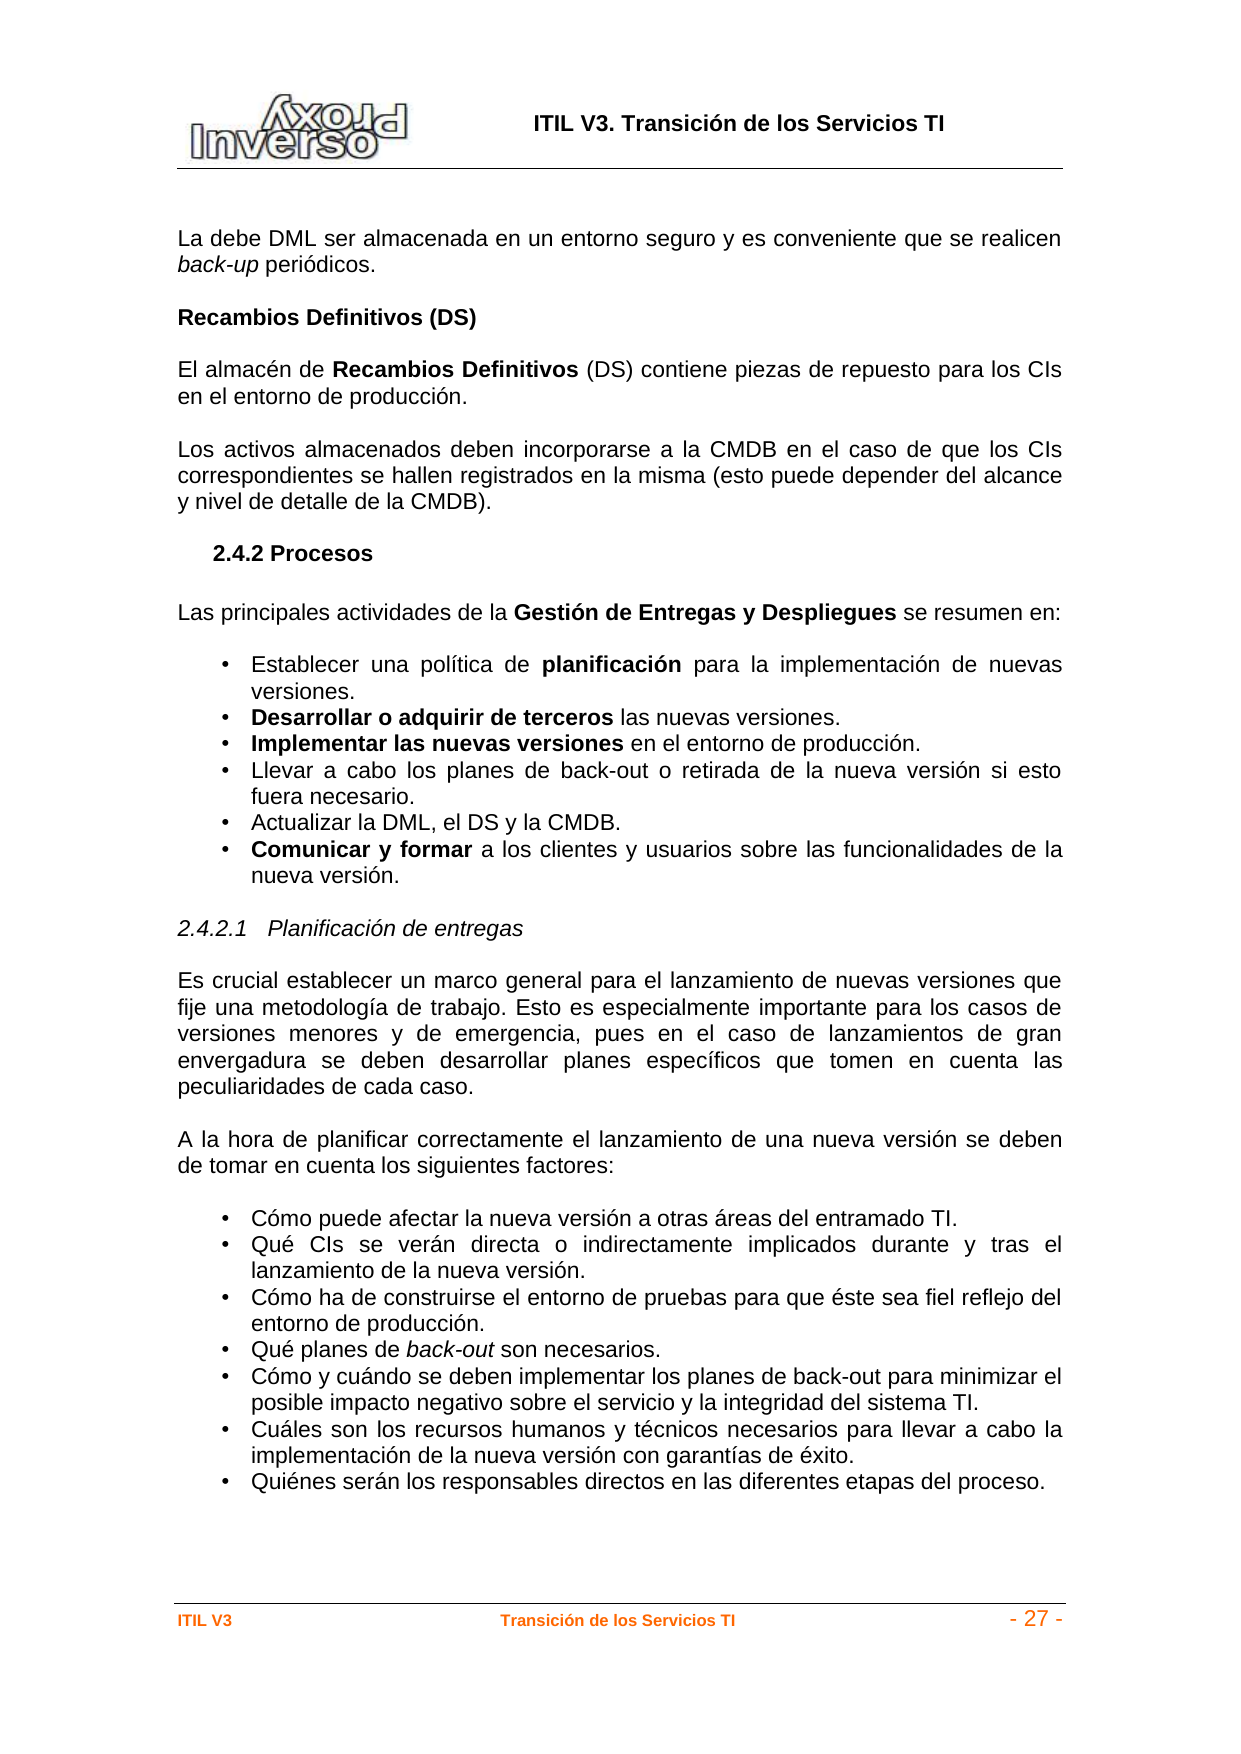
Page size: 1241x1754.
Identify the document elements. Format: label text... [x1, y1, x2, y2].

text El almacén de Recambios Definitivos (DS) contiene piezas de repuesto para los CIs en el entorno de producción. [177, 356, 1063, 409]
text Recambios Definitivos (DS) [177, 304, 1063, 330]
text Las principales actividades de la Gestión de Entregas y Despliegues se resumen en: [177, 598, 1063, 625]
text Es crucial establecer un marco general para el lanzamiento de nuevas versiones que fije una metodología de trabajo. Esto es especialmente importante para los casos de versiones menores y de emergencia, pues en el caso de lanzamientos de gran envergadura se deben desarrollar planes específicos que tomen en cuenta las peculiaridades de cada caso. [177, 967, 1063, 1099]
list Qué planes de back-out son necesarios. [221, 1336, 1063, 1363]
list Comunicar y formar a los clientes y usuarios sobre las funcionalidades de la nueva versión. [221, 836, 1063, 888]
text La debe DML ser almacenada en un entorno seguro y es conveniente que se realicen back-up periódicos. [177, 225, 1063, 277]
picture [184, 89, 414, 164]
list Actualizar la DML, el DS y la CMDB. [221, 809, 1063, 836]
list Implementar las nuevas versiones en el entorno de producción. [221, 730, 1063, 757]
text Los activos almacenados deben incorporarse a la CMDB en el caso de que los CIs correspondientes se hallen registrados en la misma (esto puede depender del alcance y nivel de detalle de la CMDB). [177, 436, 1063, 514]
list Cómo ha de construirse el entorno de pruebas para que éste sea fiel reflejo del entorno de producción. [221, 1284, 1063, 1336]
list Cuáles son los recursos humanos y técnicos necesarios para llevar a cabo la implementación de la nueva versión con garantías de éxito. [221, 1416, 1063, 1468]
subtitle Procesos [213, 539, 1063, 566]
text A la hora de planificar correctamente el lanzamiento de una nueva versión se deben de tomar en cuenta los siguientes factores: [177, 1126, 1063, 1178]
subtitle Planificación de entregas [177, 915, 1063, 941]
list Cómo puede afectar la nueva versión a otras áreas del entramado TI. [221, 1205, 1063, 1231]
list Qué CIs se verán directa o indirectamente implicados durante y tras el lanzamiento de la nueva versión. [221, 1231, 1063, 1284]
list Cómo y cuándo se deben implementar los planes de back-out para minimizar el posible impacto negativo sobre el servicio y la integridad del sistema TI. [221, 1363, 1063, 1416]
list Establecer una política de planificación para la implementación de nuevas versiones. [221, 651, 1063, 704]
list Llevar a cabo los planes de back-out o retirada de la nueva versión si esto fuera necesario. [221, 757, 1063, 809]
list Quiénes serán los responsables directos en las diferentes etapas del proceso. [221, 1468, 1063, 1494]
list Desarrollar o adquirir de terceros las nuevas versiones. [221, 704, 1063, 730]
